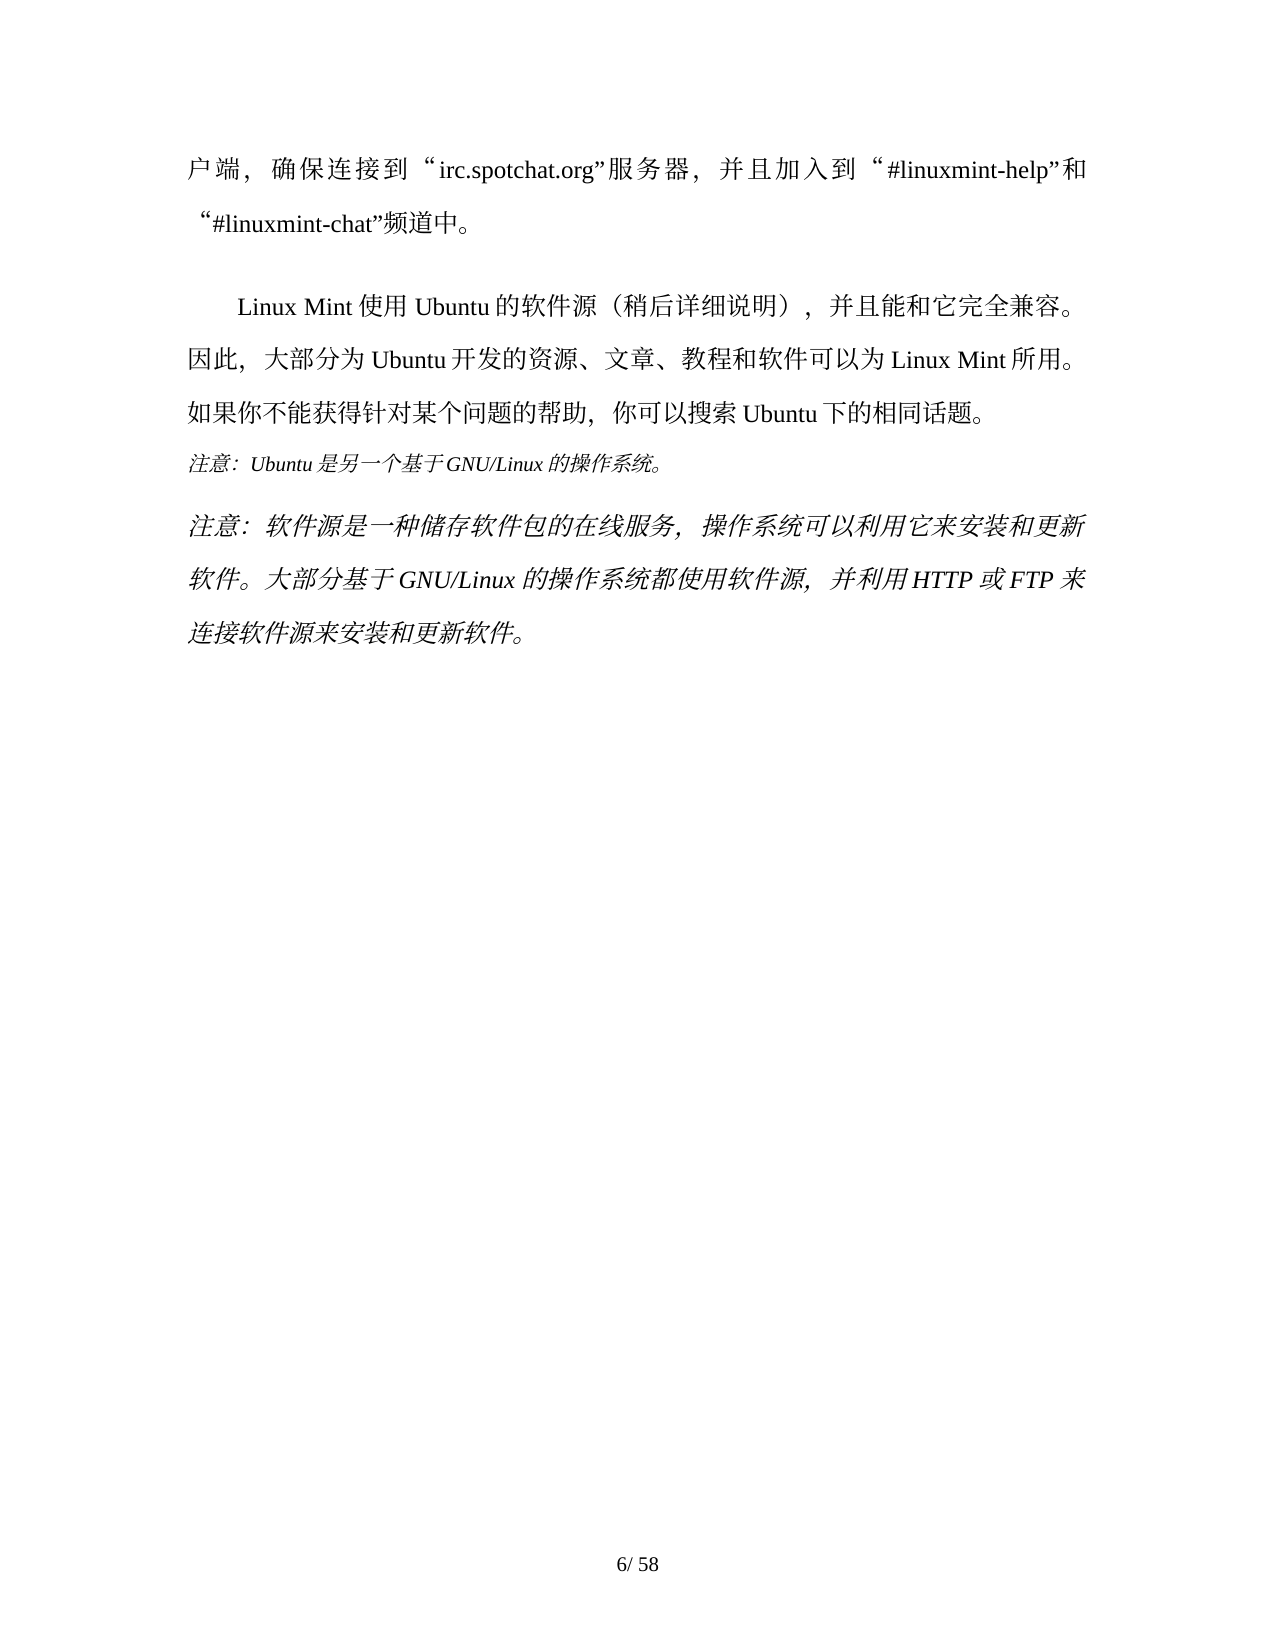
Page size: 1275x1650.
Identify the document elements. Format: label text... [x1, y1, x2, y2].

text 户端，确保连接到“irc.spotchat.org”服务器，并且加入到“#linuxmint-help”和“#linuxmint-chat”频道中。 [187, 150, 1087, 240]
text 注意：软件源是一种储存软件包的在线服务，操作系统可以利用它来安装和更新软件。大部分基于GNU/Linux的操作系统都使用软件源，并利用HTTP或FTP来连接软件源来安装和更新软件。 [187, 506, 1087, 650]
text Linux Mint使用Ubuntu的软件源（稍后详细说明），并且能和它完全兼容。因此，大部分为Ubuntu开发的资源、文章、教程和软件可以为Linux Mint所用。如果你不能获得针对某个问题的帮助，你可以搜索Ubuntu下的相同话题。 [187, 286, 1087, 430]
